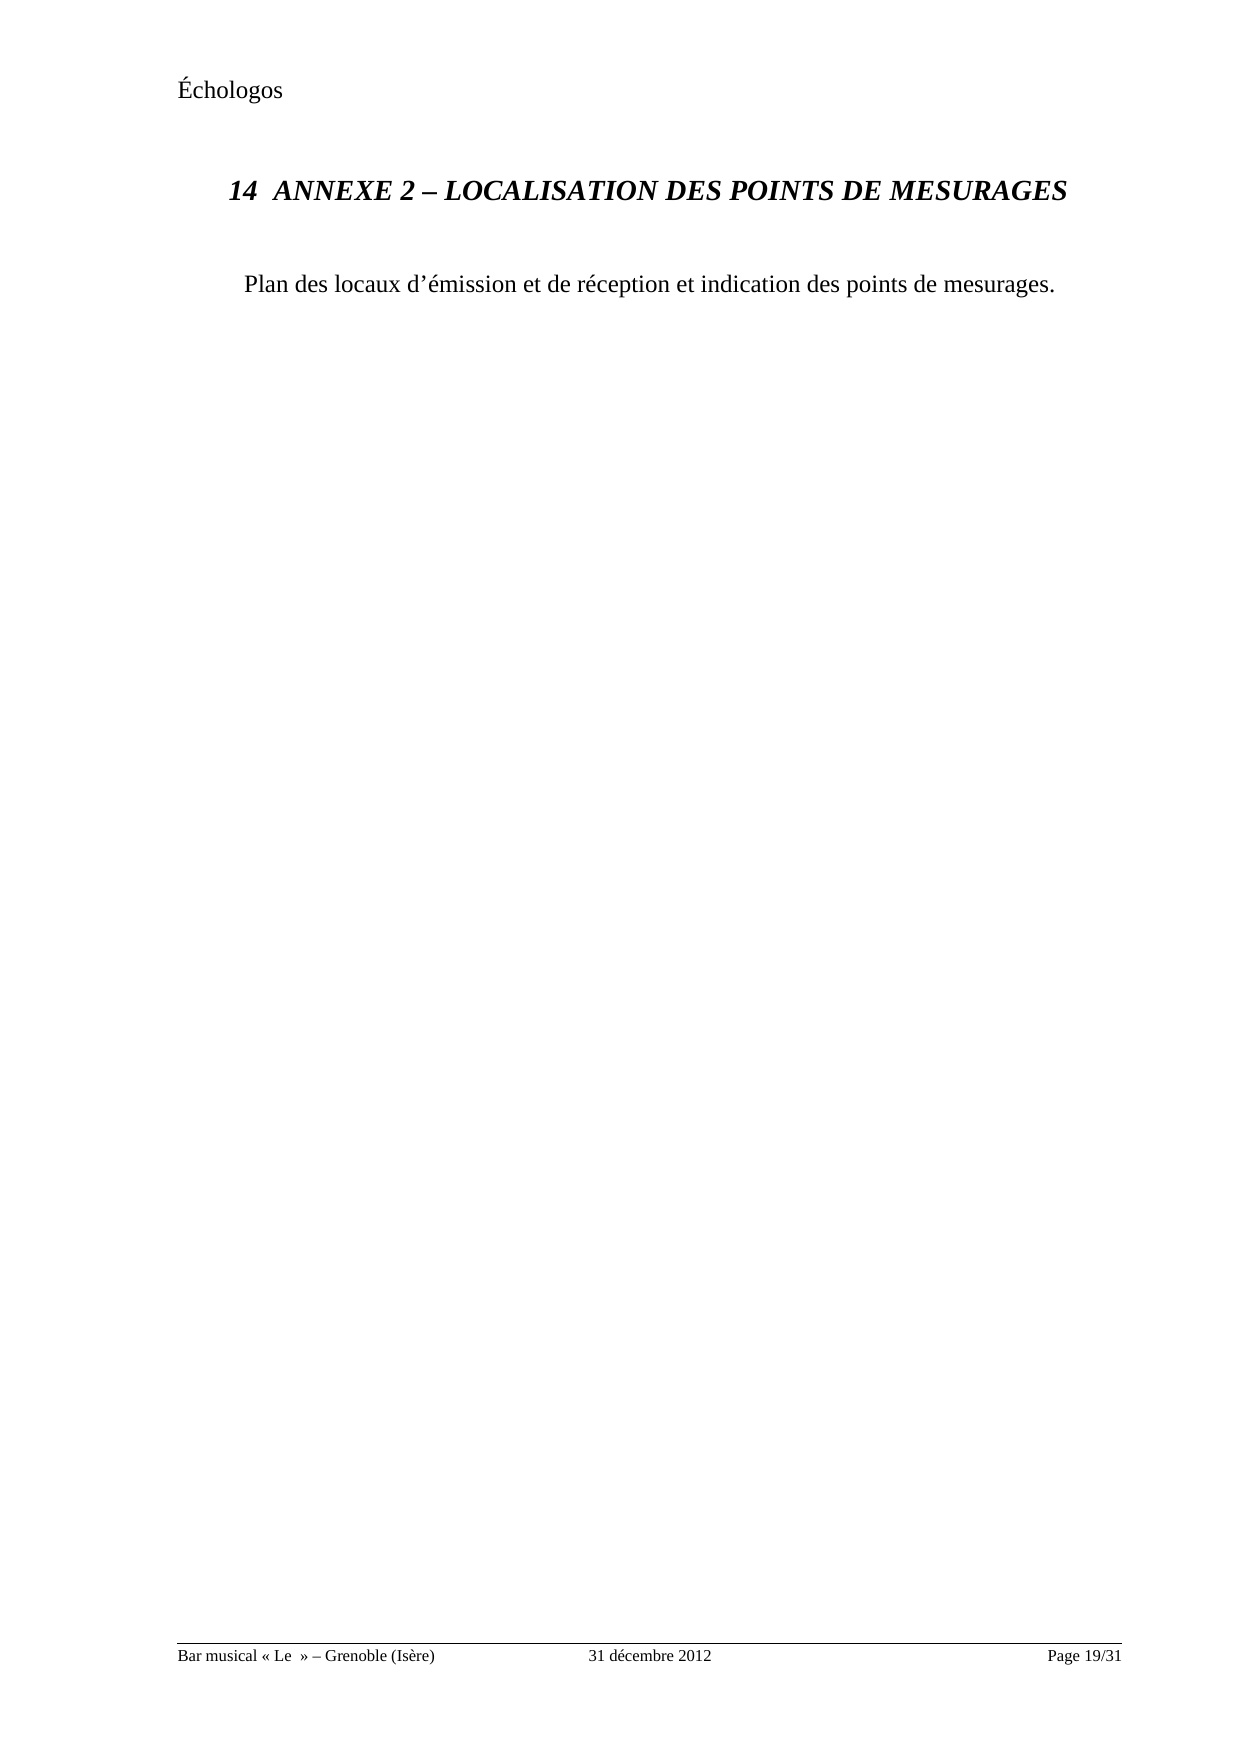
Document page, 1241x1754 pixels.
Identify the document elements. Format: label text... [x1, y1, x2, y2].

subtitle ANNEXE 2 – localisation des points de mesurages [177, 173, 1122, 206]
text Plan des locaux d’émission et de réception et indication des points de mesurages. [177, 269, 1122, 297]
